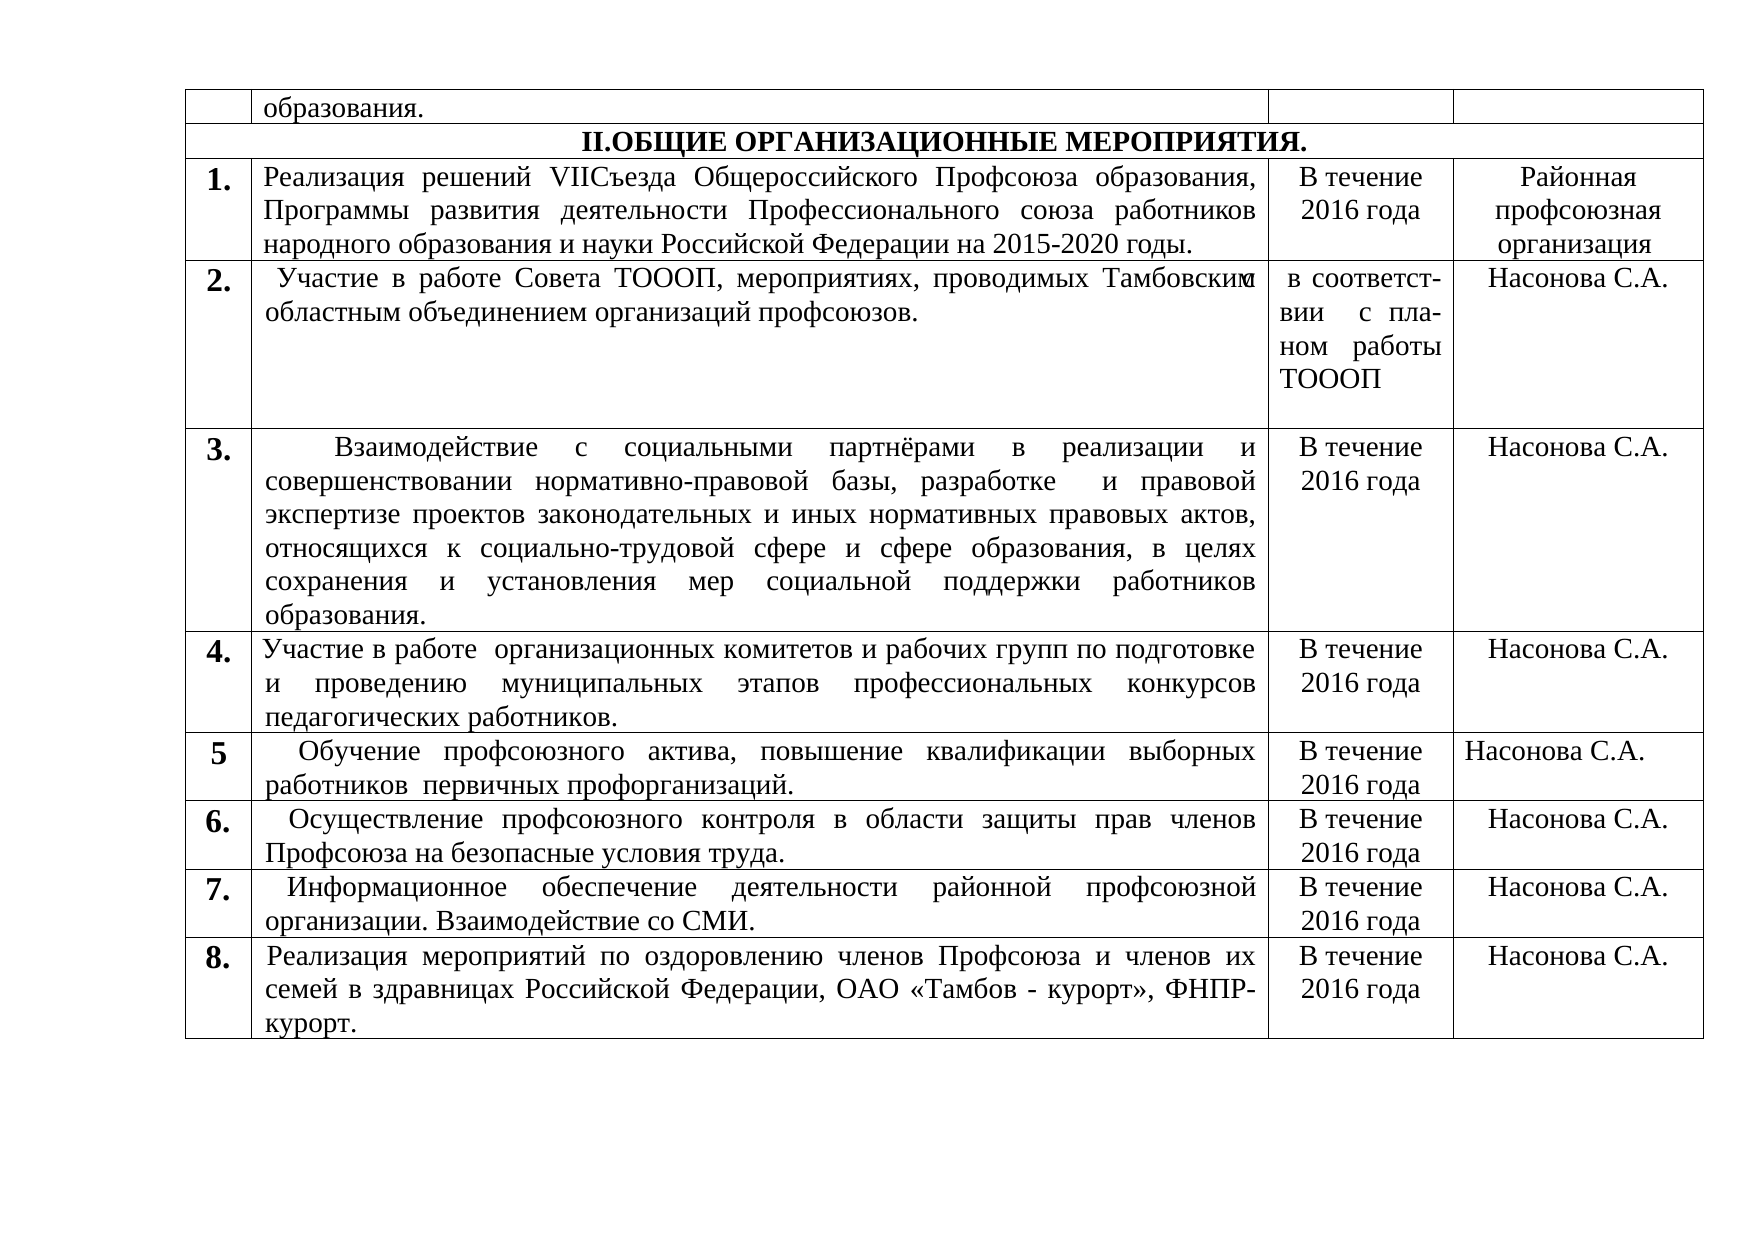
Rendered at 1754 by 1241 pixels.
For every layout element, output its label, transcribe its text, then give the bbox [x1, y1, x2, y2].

table_cell Информационное обеспечение деятельности районной профсоюзной организации. Взаимодействие со СМИ. [252, 870, 1268, 937]
table_cell Участие в работе Совета ТОООП, мероприятиях, проводимых Тамбовским областным объединением организаций профсоюзов. [252, 261, 1268, 428]
table_cell II.ОБЩИЕ ОРГАНИЗАЦИОННЫЕ МЕРОПРИЯТИЯ. [186, 124, 1703, 158]
table_cell В течение 2016 года [1269, 159, 1453, 259]
table_cell 5 [186, 733, 251, 800]
table_cell Насонова С.А. [1454, 429, 1703, 631]
table_cell с в соответст-вии с пла-ном работы ТОООП [1269, 261, 1453, 428]
table_cell Реализация решений VIIСъезда Общероссийского Профсоюза образования, Программы развития деятельности Профессионального союза работников народного образования и науки Российской Федерации на 2015-2020 годы. [252, 159, 1268, 259]
table_cell Насонова С.А. [1454, 938, 1703, 1038]
table_cell 8. [186, 938, 251, 1038]
table_cell В течение 2016 года [1269, 870, 1453, 937]
table_cell Обучение профсоюзного актива, повышение квалификации выборных работников первичных профорганизаций. [252, 733, 1268, 800]
table_cell Участие в работе организационных комитетов и рабочих групп по подготовке и проведению муниципальных этапов профессиональных конкурсов педагогических работников. [252, 632, 1268, 732]
table_cell 2. [186, 261, 251, 428]
table_cell Насонова С.А. [1454, 801, 1703, 868]
table_cell В течение 2016 года [1269, 733, 1453, 800]
table_cell [1454, 90, 1703, 123]
table_cell В течение 2016 года [1269, 938, 1453, 1038]
table_cell [186, 90, 251, 123]
table_cell Насонова С.А. [1454, 632, 1703, 732]
table_cell Взаимодействие с социальными партнёрами в реализации и совершенствовании нормативно-правовой базы, разработке и правовой экспертизе проектов законодательных и иных нормативных правовых актов, относящихся к социально-трудовой сфере и сфере образования, в целях сохранения и установления мер социальной поддержки работников образования. [252, 429, 1268, 631]
table_cell Реализация мероприятий по оздоровлению членов Профсоюза и членов их семей в здравницах Российской Федерации, ОАО «Тамбов - курорт», ФНПР- курорт. [252, 938, 1268, 1038]
table_cell В течение 2016 года [1269, 632, 1453, 732]
table_cell В течение 2016 года [1269, 429, 1453, 631]
table_cell Районная профсоюзная организация [1454, 159, 1703, 259]
table_cell 3. [186, 429, 251, 631]
table_cell 1. [186, 159, 251, 259]
table_cell Насонова С.А. [1454, 261, 1703, 428]
table_cell 6. [186, 801, 251, 868]
table_cell [1269, 90, 1453, 123]
table_cell Насонова С.А. [1454, 733, 1703, 800]
table_cell образования. [252, 90, 1268, 123]
table_cell 4. [186, 632, 251, 732]
table_cell 7. [186, 870, 251, 937]
table_cell Осуществление профсоюзного контроля в области защиты прав членов Профсоюза на безопасные условия труда. [252, 801, 1268, 868]
table_cell Насонова С.А. [1454, 870, 1703, 937]
table_cell В течение 2016 года [1269, 801, 1453, 868]
